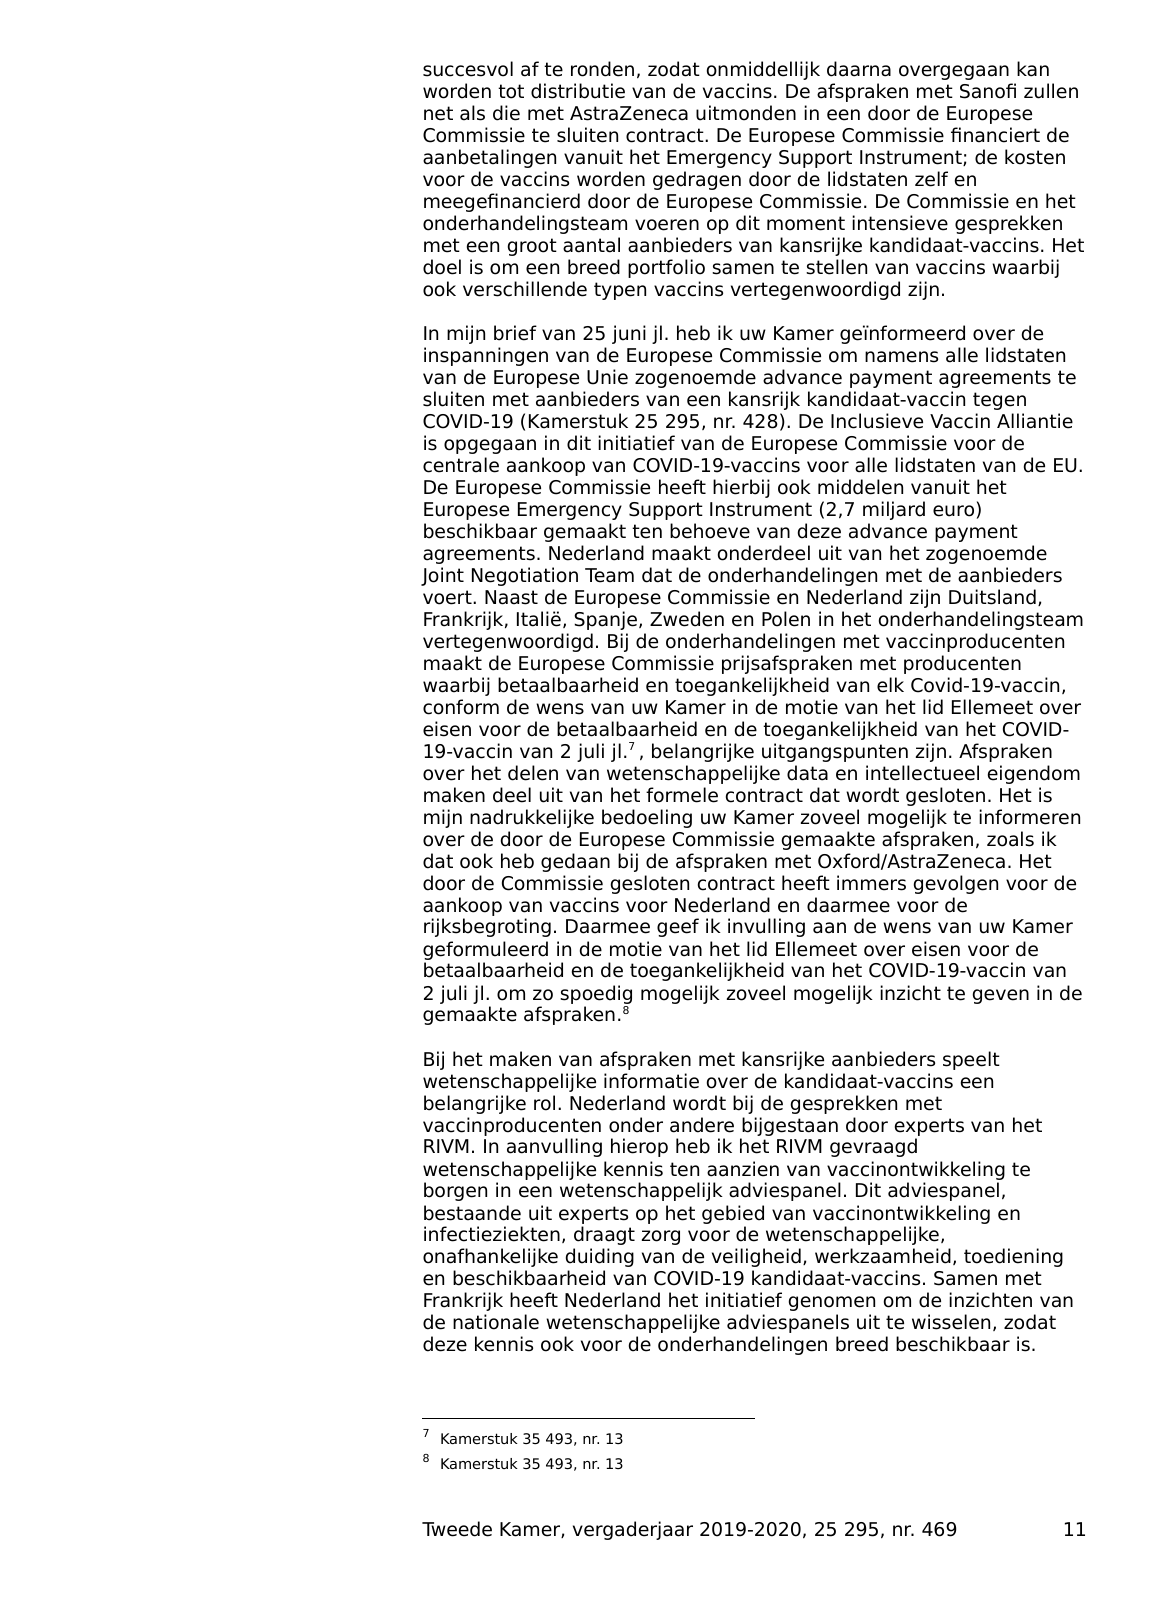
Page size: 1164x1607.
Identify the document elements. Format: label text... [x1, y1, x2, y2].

text Bij het maken van afspraken met kansrijke aanbieders speelt wetenschappelijke informatie over de kandidaat-vaccins een belangrijke rol. Nederland wordt bij de gesprekken met vaccinproducenten onder andere bijgestaan door experts van het RIVM. In aanvulling hierop heb ik het RIVM gevraagd wetenschappelijke kennis ten aanzien van vaccinontwikkeling te borgen in een wetenschappelijk adviespanel. Dit adviespanel, bestaande uit experts op het gebied van vaccinontwikkeling en infectieziekten, draagt zorg voor de wetenschappelijke, onafhankelijke duiding van de veiligheid, werkzaamheid, toediening en beschikbaarheid van COVID-19 kandidaat-vaccins. Samen met Frankrijk heeft Nederland het initiatief genomen om de inzichten van de nationale wetenschappelijke adviespanels uit te wisselen, zodat deze kennis ook voor de onderhandelingen breed beschikbaar is. [422, 1048, 1087, 1356]
text succesvol af te ronden, zodat onmiddellijk daarna overgegaan kan worden tot distributie van de vaccins. De afspraken met Sanofi zullen net als die met AstraZeneca uitmonden in een door de Europese Commissie te sluiten contract. De Europese Commissie financiert de aanbetalingen vanuit het Emergency Support Instrument; de kosten voor de vaccins worden gedragen door de lidstaten zelf en meegefinancierd door de Europese Commissie. De Commissie en het onderhandelingsteam voeren op dit moment intensieve gesprekken met een groot aantal aanbieders van kansrijke kandidaat-vaccins. Het doel is om een breed portfolio samen te stellen van vaccins waarbij ook verschillende typen vaccins vertegenwoordigd zijn. [422, 59, 1087, 301]
text Kamerstuk 35 493, nr. 13 [422, 1452, 1087, 1474]
text In mijn brief van 25 juni jl. heb ik uw Kamer geïnformeerd over de inspanningen van de Europese Commissie om namens alle lidstaten van de Europese Unie zogenoemde advance payment agreements te sluiten met aanbieders van een kansrijk kandidaat-vaccin tegen COVID-19 (Kamerstuk 25 295, nr. 428). De Inclusieve Vaccin Alliantie is opgegaan in dit initiatief van de Europese Commissie voor de centrale aankoop van COVID-19-vaccins voor alle lidstaten van de EU. De Europese Commissie heeft hierbij ook middelen vanuit het Europese Emergency Support Instrument (2,7 miljard euro) beschikbaar gemaakt ten behoeve van deze advance payment agreements. Nederland maakt onderdeel uit van het zogenoemde Joint Negotiation Team dat de onderhandelingen met de aanbieders voert. Naast de Europese Commissie en Nederland zijn Duitsland, Frankrijk, Italië, Spanje, Zweden en Polen in het onderhandelingsteam vertegenwoordigd. Bij de onderhandelingen met vaccinproducenten maakt de Europese Commissie prijsafspraken met producenten waarbij betaalbaarheid en toegankelijkheid van elk Covid-19-vaccin, conform de wens van uw Kamer in de motie van het lid Ellemeet over eisen voor de betaalbaarheid en de toegankelijkheid van het COVID-19-vaccin van 2 juli jl., belangrijke uitgangspunten zijn. Afspraken over het delen van wetenschappelijke data en intellectueel eigendom maken deel uit van het formele contract dat wordt gesloten. Het is mijn nadrukkelijke bedoeling uw Kamer zoveel mogelijk te informeren over de door de Europese Commissie gemaakte afspraken, zoals ik dat ook heb gedaan bij de afspraken met Oxford/AstraZeneca. Het door de Commissie gesloten contract heeft immers gevolgen voor de aankoop van vaccins voor Nederland en daarmee voor de rijksbegroting. Daarmee geef ik invulling aan de wens van uw Kamer geformuleerd in de motie van het lid Ellemeet over eisen voor de betaalbaarheid en de toegankelijkheid van het COVID-19-vaccin van 2 juli jl. om zo spoedig mogelijk zoveel mogelijk inzicht te geven in de gemaakte afspraken. [422, 323, 1087, 1026]
text Kamerstuk 35 493, nr. 13 [422, 1427, 1087, 1449]
